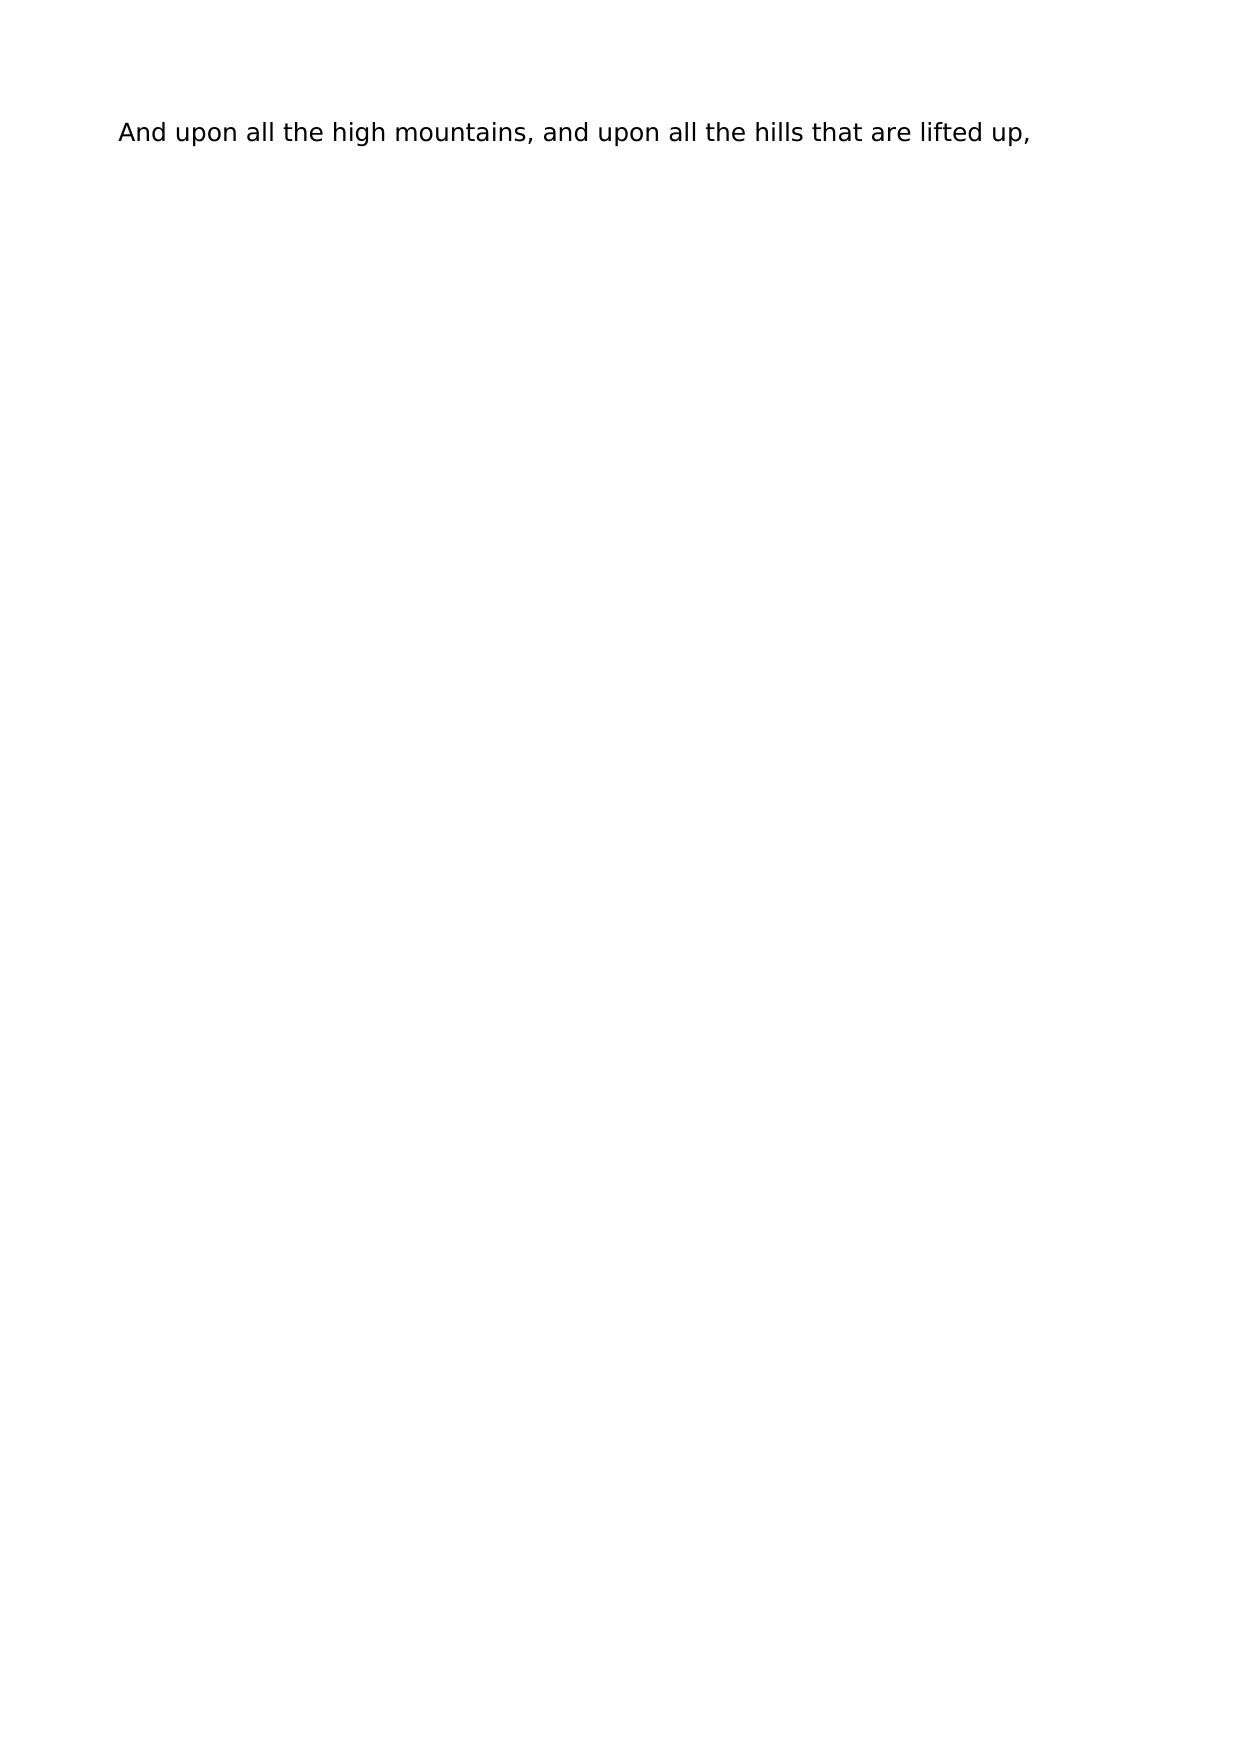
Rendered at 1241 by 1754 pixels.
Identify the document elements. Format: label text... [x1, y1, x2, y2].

text And upon all the high mountains, and upon all the hills that are lifted up, [118, 118, 1122, 147]
